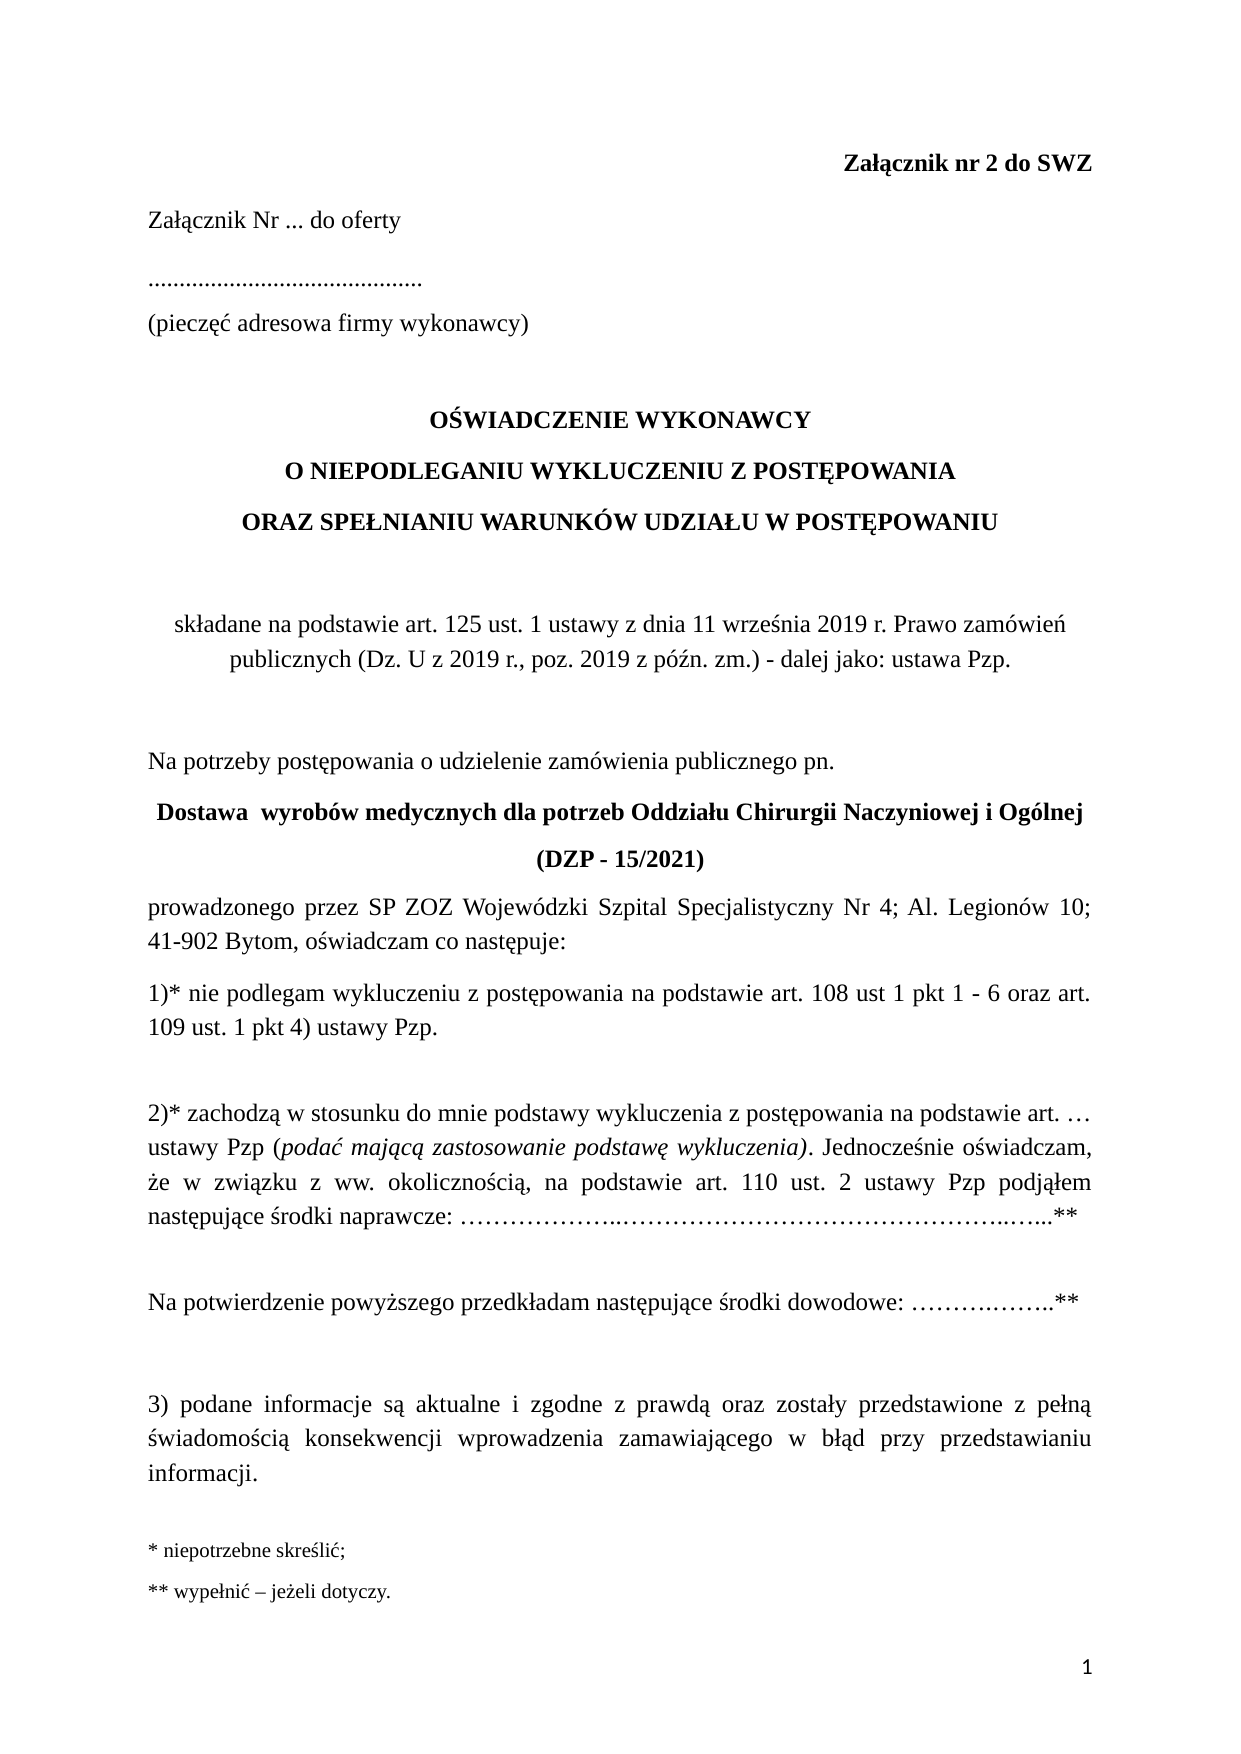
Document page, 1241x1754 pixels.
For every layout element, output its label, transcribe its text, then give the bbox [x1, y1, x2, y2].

text składane na podstawie art. 125 ust. 1 ustawy z dnia 11 września 2019 r. Prawo zamówień publicznych (Dz. U z 2019 r., poz. 2019 z późn. zm.) - dalej jako: ustawa Pzp. [148, 609, 1092, 672]
text 3) podane informacje są aktualne i zgodne z prawdą oraz zostały przedstawione z pełną świadomością konsekwencji wprowadzenia zamawiającego w błąd przy przedstawianiu informacji. [148, 1389, 1092, 1487]
text (DZP - 15/2021) [148, 844, 1092, 873]
text Załącznik Nr ... do oferty [148, 205, 1092, 234]
text 2)* zachodzą w stosunku do mnie podstawy wykluczenia z postępowania na podstawie art. … ustawy Pzp (podać mającą zastosowanie podstawę wykluczenia). Jednocześnie oświadczam, że w związku z ww. okolicznością, na podstawie art. 110 ust. 2 ustawy Pzp podjąłem następujące środki naprawcze: ………………..………………………………………..…...** [148, 1098, 1092, 1230]
text (pieczęć adresowa firmy wykonawcy) [148, 308, 1092, 337]
text * niepotrzebne skreślić; [148, 1538, 1092, 1562]
text ORAZ SPEŁNIANIU WARUNKÓW UDZIAŁU W POSTĘPOWANIU [148, 507, 1092, 536]
text prowadzonego przez SP ZOZ Wojewódzki Szpital Specjalistyczny Nr 4; Al. Legionów 10; 41-902 Bytom, oświadczam co następuje: [148, 892, 1092, 955]
text ** wypełnić – jeżeli dotyczy. [148, 1578, 1092, 1603]
text ............................................ [148, 263, 1092, 291]
text 1)* nie podlegam wykluczeniu z postępowania na podstawie art. 108 ust 1 pkt 1 - 6 oraz art. 109 ust. 1 pkt 4) ustawy Pzp. [148, 978, 1092, 1041]
text Załącznik nr 2 do SWZ [148, 148, 1092, 176]
text Na potrzeby postępowania o udzielenie zamówienia publicznego pn. [148, 746, 1092, 775]
text Na potwierdzenie powyższego przedkładam następujące środki dowodowe: ……….……..** [148, 1287, 1089, 1316]
text OŚWIADCZENIE WYKONAWCY [148, 405, 1092, 433]
text O NIEPODLEGANIU WYKLUCZENIU Z POSTĘPOWANIA [148, 456, 1092, 484]
text Dostawa wyrobów medycznych dla potrzeb Oddziału Chirurgii Naczyniowej i Ogólnej [148, 797, 1092, 826]
